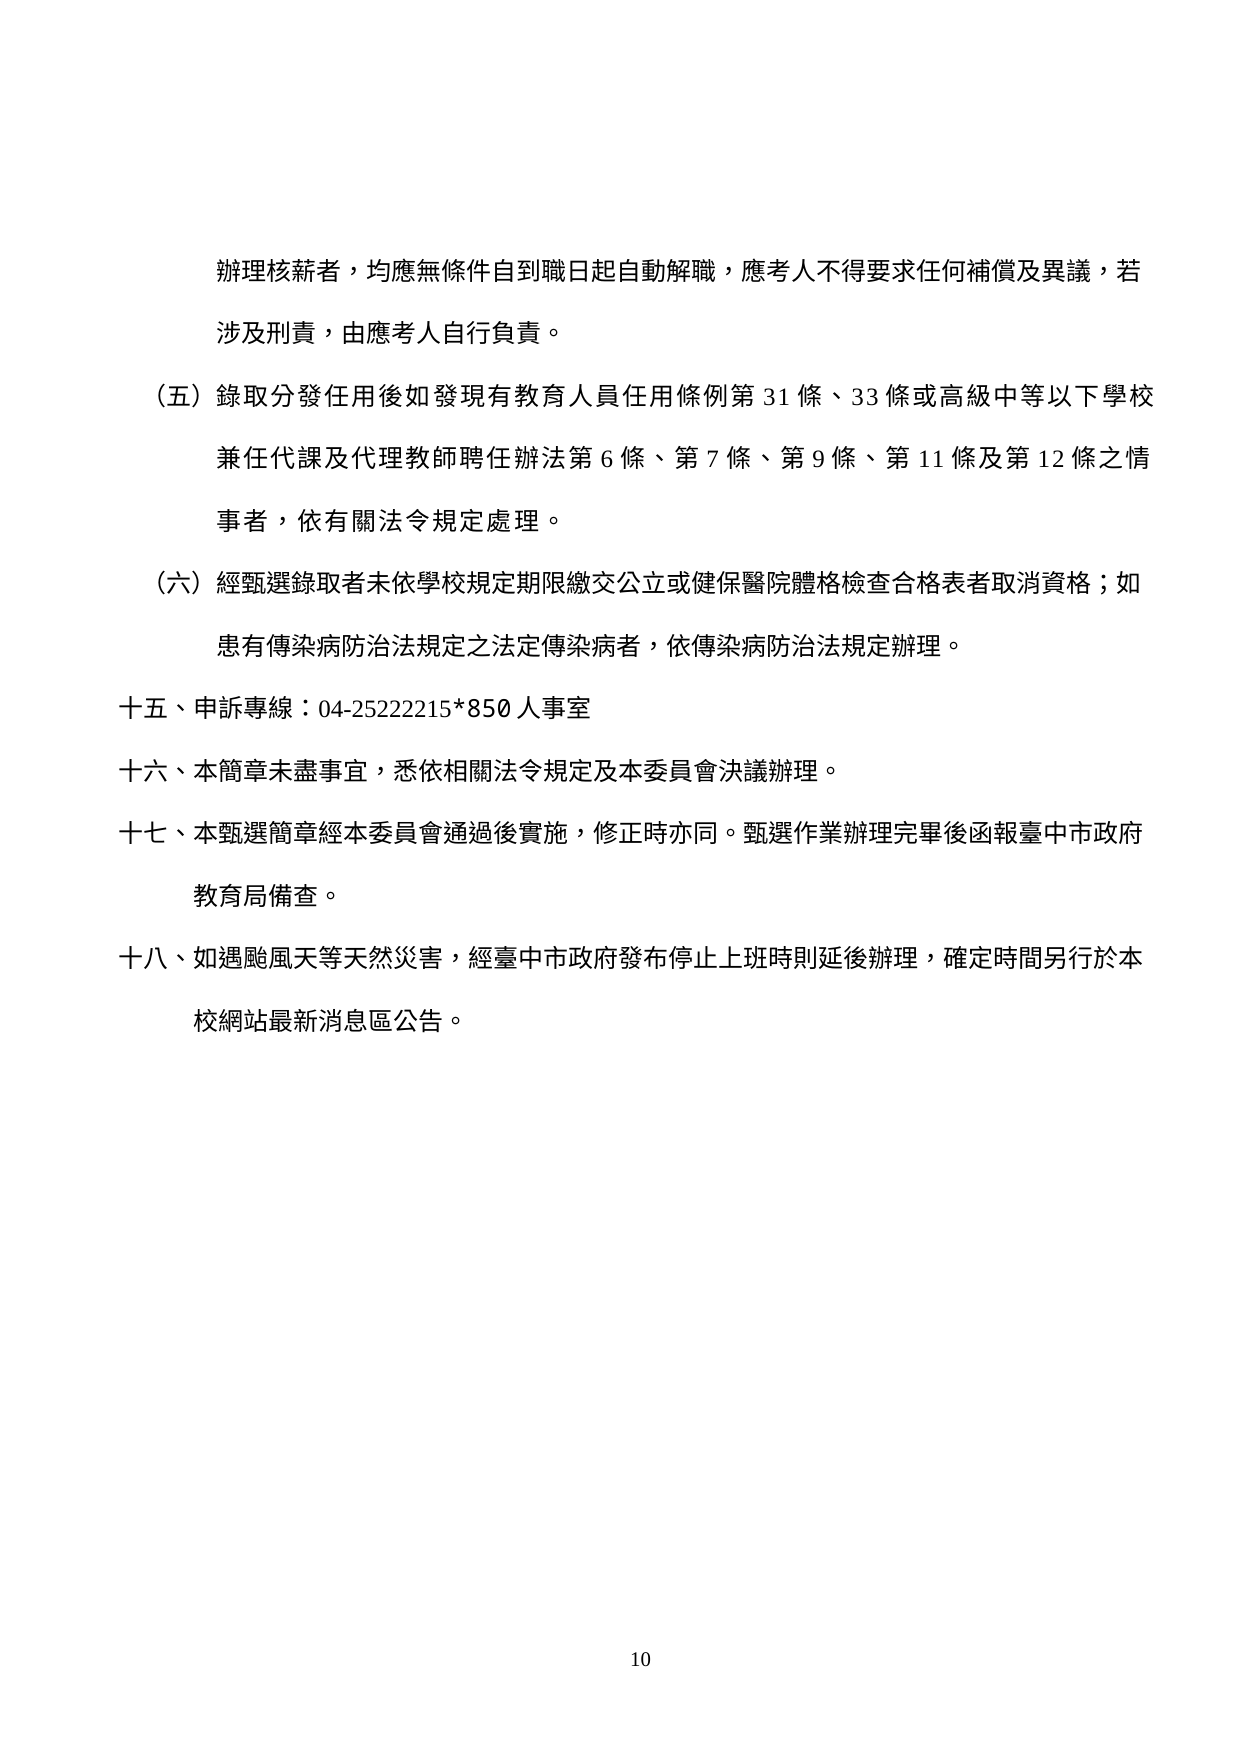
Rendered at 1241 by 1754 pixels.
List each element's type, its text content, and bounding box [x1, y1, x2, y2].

text 辦理核薪者，均應無條件自到職日起自動解職，應考人不得要求任何補償及異議，若涉及刑責，由應考人自行負責。 [141, 228, 1162, 353]
text 十七、本甄選簡章經本委員會通過後實施，修正時亦同。甄選作業辦理完畢後函報臺中市政府教育局備查。 [118, 790, 1162, 915]
text （六）經甄選錄取者未依學校規定期限繳交公立或健保醫院體格檢查合格表者取消資格；如患有傳染病防治法規定之法定傳染病者，依傳染病防治法規定辦理。 [141, 540, 1162, 665]
text 十八、如遇颱風天等天然災害，經臺中市政府發布停止上班時則延後辦理，確定時間另行於本校網站最新消息區公告。 [118, 915, 1162, 1040]
text 十五、申訴專線：04-25222215*850人事室 [118, 665, 1162, 728]
text 十六、本簡章未盡事宜，悉依相關法令規定及本委員會決議辦理。 [118, 728, 1162, 790]
text （五）錄取分發任用後如發現有教育人員任用條例第31條、33條或高級中等以下學校兼任代課及代理教師聘任辦法第6條、第7條、第9條、第11條及第12條之情事者，依有關法令規定處理。 [141, 353, 1162, 540]
